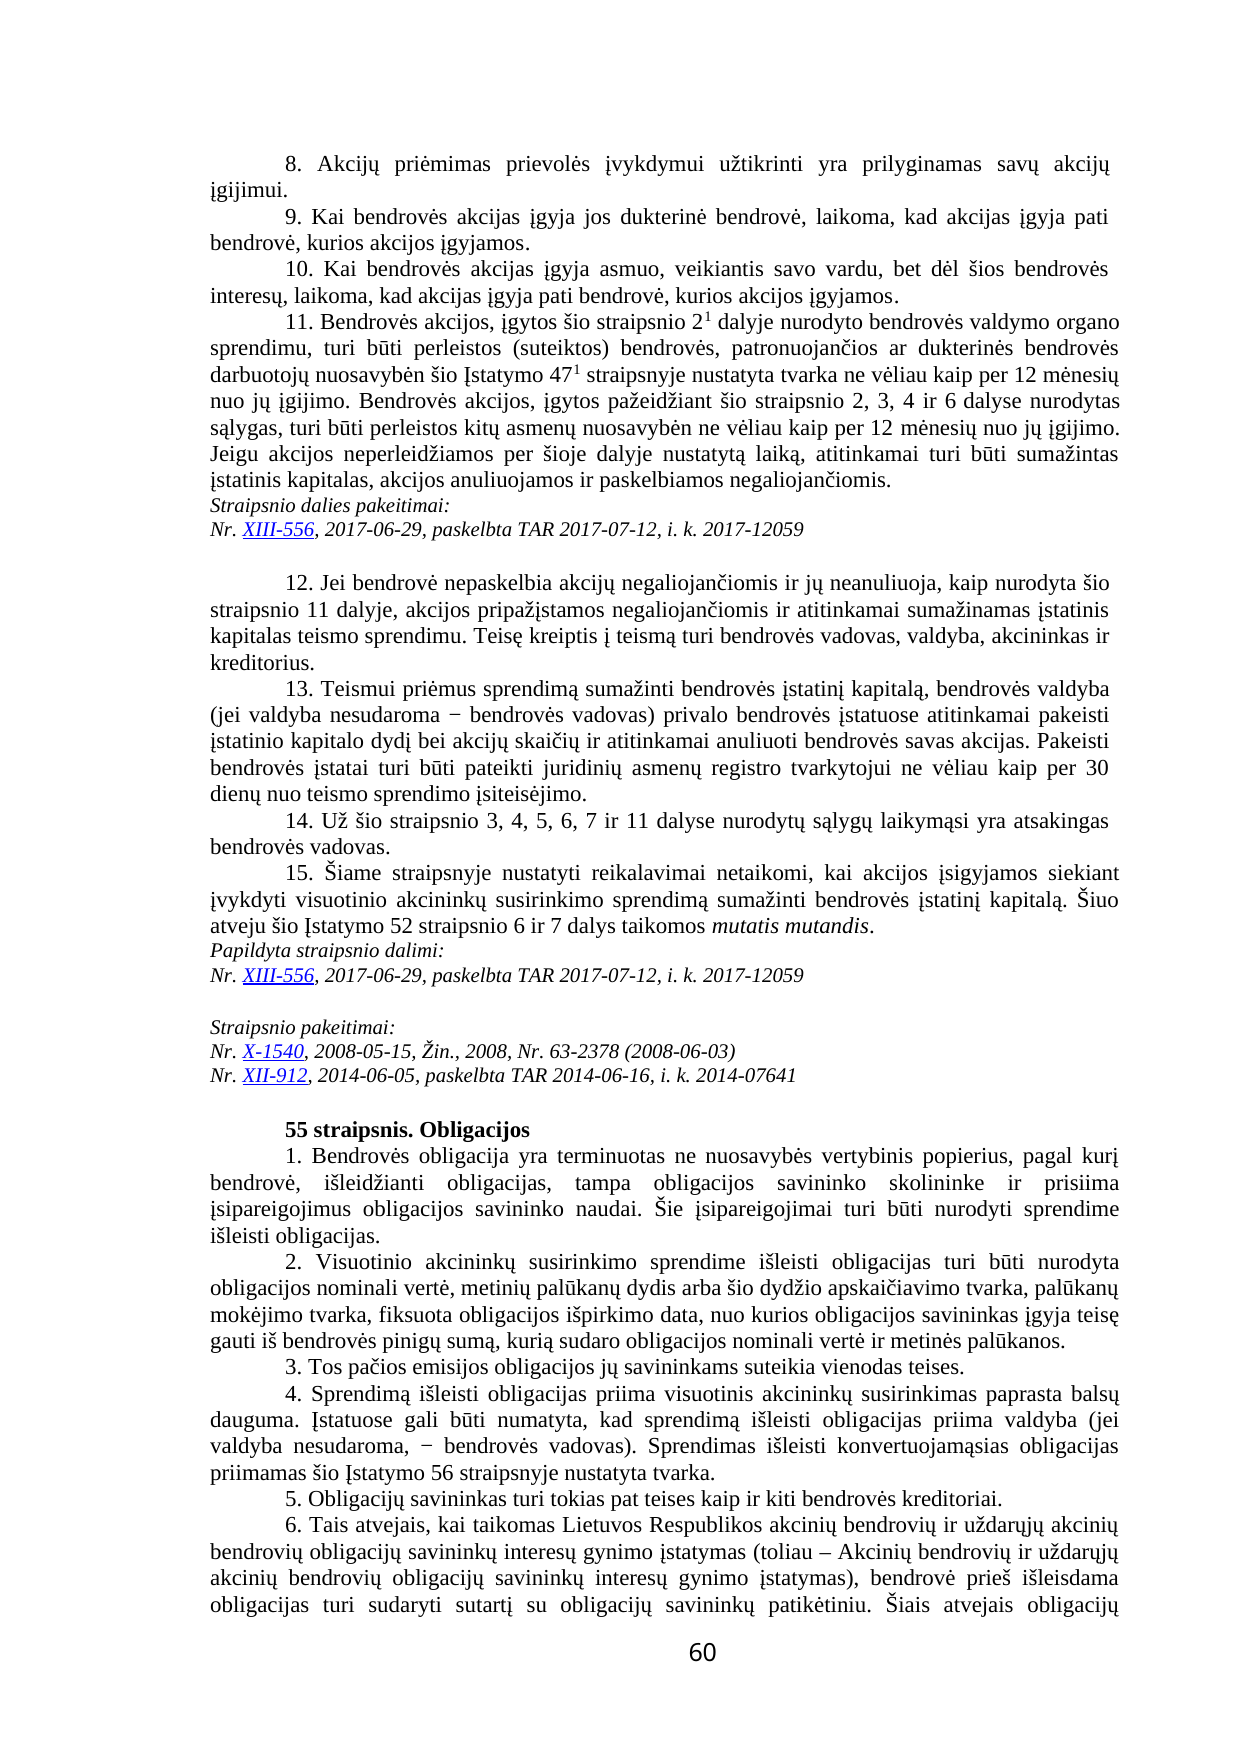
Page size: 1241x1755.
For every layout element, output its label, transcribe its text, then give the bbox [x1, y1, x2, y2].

text 11. Bendrovės akcijos, įgytos šio straipsnio 21 dalyje nurodyto bendrovės valdymo organo sprendimu, turi būti perleistos (suteiktos) bendrovės, patronuojančios ar dukterinės bendrovės darbuotojų nuosavybėn šio Įstatymo 471 straipsnyje nustatyta tvarka ne vėliau kaip per 12 mėnesių nuo jų įgijimo. Bendrovės akcijos, įgytos pažeidžiant šio straipsnio 2, 3, 4 ir 6 dalyse nurodytas sąlygas, turi būti perleistos kitų asmenų nuosavybėn ne vėliau kaip per 12 mėnesių nuo jų įgijimo. Jeigu akcijos neperleidžiamos per šioje dalyje nustatytą laiką, atitinkamai turi būti sumažintas įstatinis kapitalas, akcijos anuliuojamos ir paskelbiamos negaliojančiomis. [210, 308, 1120, 493]
text 9. Kai bendrovės akcijas įgyja jos dukterinė bendrovė, laikoma, kad akcijas įgyja pati bendrovė, kurios akcijos įgyjamos. [210, 203, 1111, 255]
text Nr. XII-912, 2014-06-05, paskelbta TAR 2014-06-16, i. k. 2014-07641 [210, 1063, 1120, 1087]
text 6. Tais atvejais, kai taikomas Lietuvos Respublikos akcinių bendrovių ir uždarųjų akcinių bendrovių obligacijų savininkų interesų gynimo įstatymas (toliau – Akcinių bendrovių ir uždarųjų akcinių bendrovių obligacijų savininkų interesų gynimo įstatymas), bendrovė prieš išleisdama obligacijas turi sudaryti sutartį su obligacijų savininkų patikėtiniu. Šiais atvejais obligacijų [210, 1512, 1120, 1617]
text 3. Tos pačios emisijos obligacijos jų savininkams suteikia vienodas teises. [210, 1353, 1120, 1380]
text 12. Jei bendrovė nepaskelbia akcijų negaliojančiomis ir jų neanuliuoja, kaip nurodyta šio straipsnio 11 dalyje, akcijos pripažįstamos negaliojančiomis ir atitinkamai sumažinamas įstatinis kapitalas teismo sprendimu. Teisę kreiptis į teismą turi bendrovės vadovas, valdyba, akcininkas ir kreditorius. [210, 569, 1111, 675]
text 4. Sprendimą išleisti obligacijas priima visuotinis akcininkų susirinkimas paprasta balsų dauguma. Įstatuose gali būti numatyta, kad sprendimą išleisti obligacijas priima valdyba (jei valdyba nesudaroma, − bendrovės vadovas). Sprendimas išleisti konvertuojamąsias obligacijas priimamas šio Įstatymo 56 straipsnyje nustatyta tvarka. [210, 1380, 1120, 1485]
text Papildyta straipsnio dalimi: [210, 938, 1120, 962]
text 2. Visuotinio akcininkų susirinkimo sprendime išleisti obligacijas turi būti nurodyta obligacijos nominali vertė, metinių palūkanų dydis arba šio dydžio apskaičiavimo tvarka, palūkanų mokėjimo tvarka, fiksuota obligacijos išpirkimo data, nuo kurios obligacijos savininkas įgyja teisę gauti iš bendrovės pinigų sumą, kurią sudaro obligacijos nominali vertė ir metinės palūkanos. [210, 1248, 1120, 1353]
text 13. Teismui priėmus sprendimą sumažinti bendrovės įstatinį kapitalą, bendrovės valdyba (jei valdyba nesudaroma − bendrovės vadovas) privalo bendrovės įstatuose atitinkamai pakeisti įstatinio kapitalo dydį bei akcijų skaičių ir atitinkamai anuliuoti bendrovės savas akcijas. Pakeisti bendrovės įstatai turi būti pateikti juridinių asmenų registro tvarkytojui ne vėliau kaip per 30 dienų nuo teismo sprendimo įsiteisėjimo. [210, 675, 1111, 807]
text Nr. XIII-556, 2017-06-29, paskelbta TAR 2017-07-12, i. k. 2017-12059 [210, 962, 1120, 987]
text 14. Už šio straipsnio 3, 4, 5, 6, 7 ir 11 dalyse nurodytų sąlygų laikymąsi yra atsakingas bendrovės vadovas. [210, 807, 1111, 859]
text 15. Šiame straipsnyje nustatyti reikalavimai netaikomi, kai akcijos įsigyjamos siekiant įvykdyti visuotinio akcininkų susirinkimo sprendimą sumažinti bendrovės įstatinį kapitalą. Šiuo atveju šio Įstatymo 52 straipsnio 6 ir 7 dalys taikomos mutatis mutandis. [210, 859, 1120, 938]
text 55 straipsnis. Obligacijos [210, 1116, 1120, 1143]
text 5. Obligacijų savininkas turi tokias pat teises kaip ir kiti bendrovės kreditoriai. [210, 1485, 1120, 1512]
text 1. Bendrovės obligacija yra terminuotas ne nuosavybės vertybinis popierius, pagal kurį bendrovė, išleidžianti obligacijas, tampa obligacijos savininko skolininke ir prisiima įsipareigojimus obligacijos savininko naudai. Šie įsipareigojimai turi būti nurodyti sprendime išleisti obligacijas. [210, 1143, 1120, 1248]
text Nr. X-1540, 2008-05-15, Žin., 2008, Nr. 63-2378 (2008-06-03) [210, 1039, 1111, 1063]
text 8. Akcijų priėmimas prievolės įvykdymui užtikrinti yra prilyginamas savų akcijų įgijimui. [210, 150, 1111, 203]
text 10. Kai bendrovės akcijas įgyja asmuo, veikiantis savo vardu, bet dėl šios bendrovės interesų, laikoma, kad akcijas įgyja pati bendrovė, kurios akcijos įgyjamos. [210, 255, 1111, 308]
text Straipsnio pakeitimai: [210, 1015, 1111, 1039]
text Nr. XIII-556, 2017-06-29, paskelbta TAR 2017-07-12, i. k. 2017-12059 [210, 517, 1120, 541]
text Straipsnio dalies pakeitimai: [210, 493, 1120, 517]
